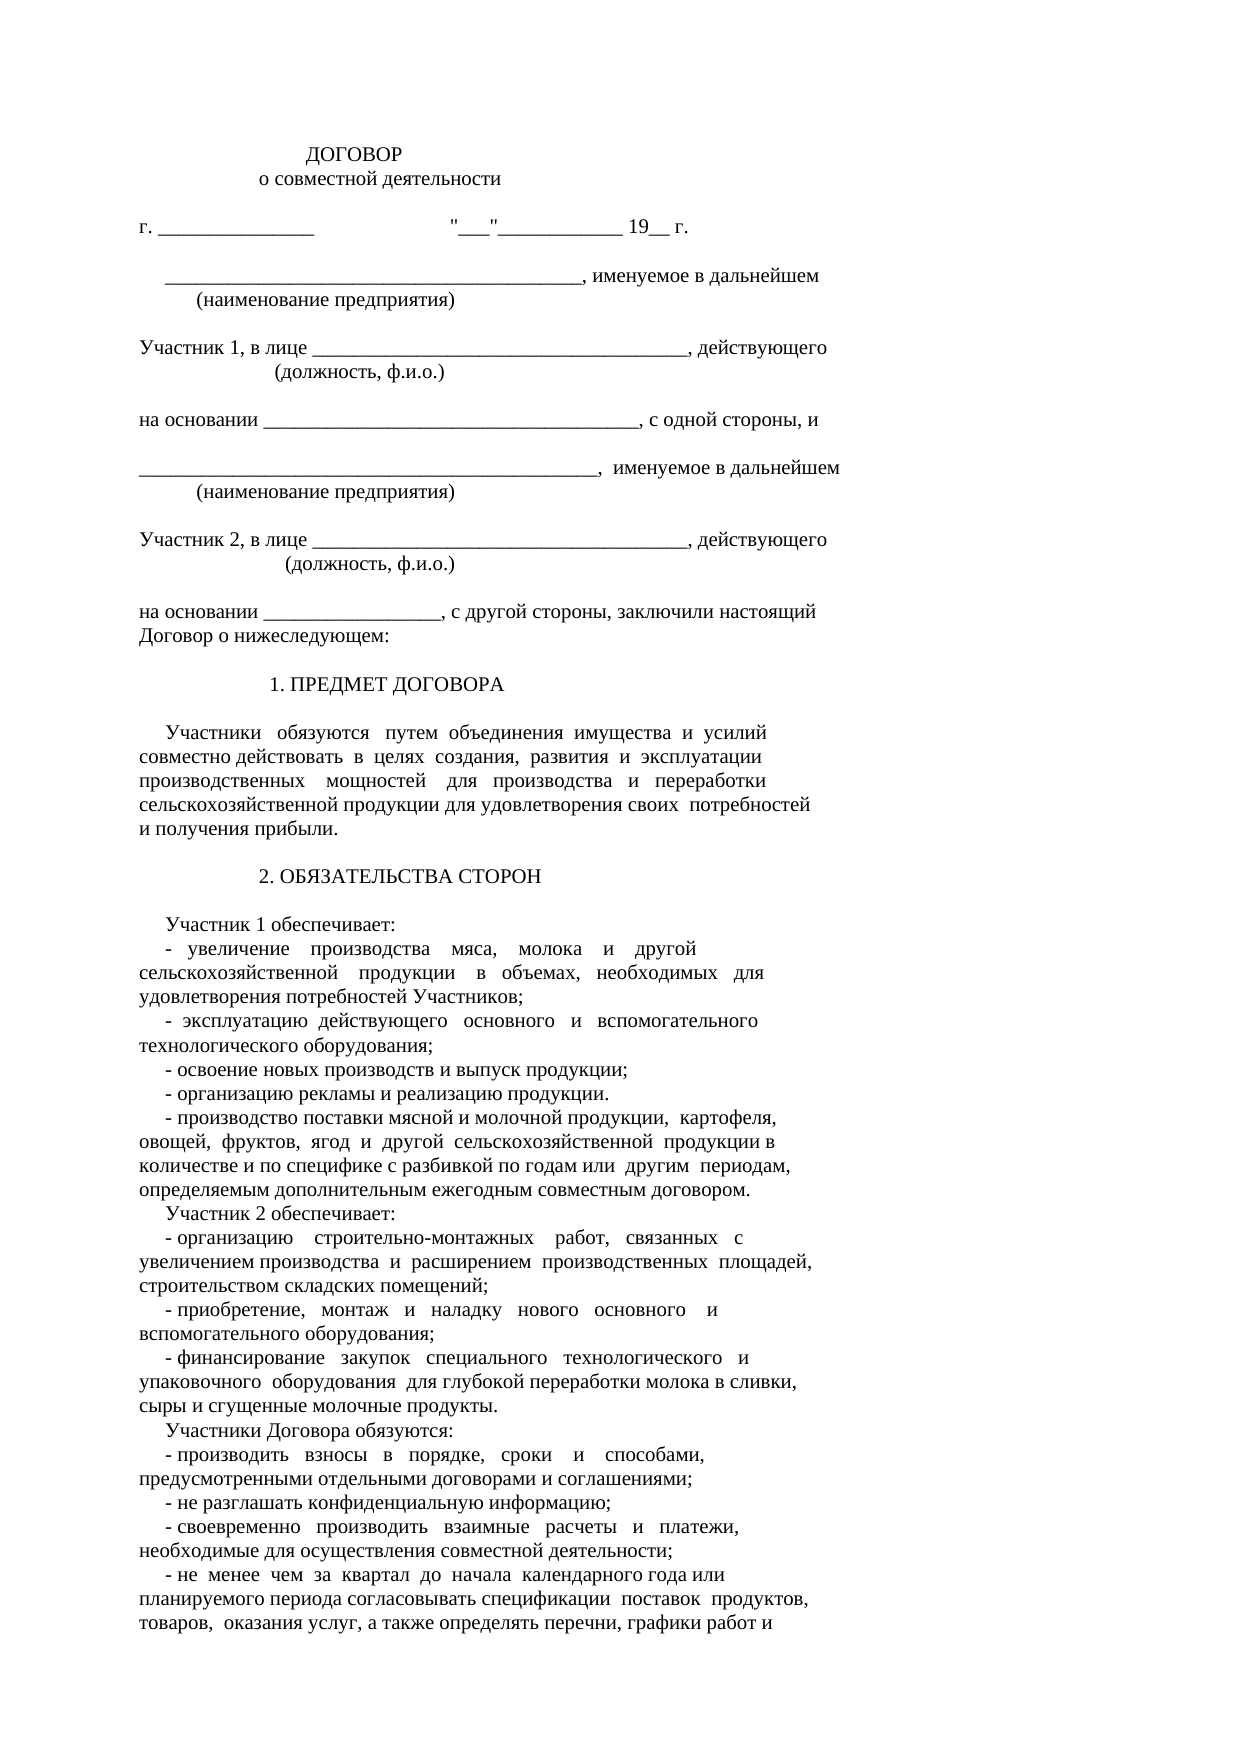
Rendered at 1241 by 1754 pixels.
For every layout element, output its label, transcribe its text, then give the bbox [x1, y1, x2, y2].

text - производство поставки мясной и молочной продукции, картофеля, [118, 1105, 1122, 1129]
text - организацию строительно-монтажных работ, связанных с [118, 1225, 1122, 1249]
text - не менее чем за квартал до начала календарного года или [118, 1562, 1122, 1586]
text ________________________________________, именуемое в дальнейшем [118, 262, 1122, 287]
text (наименование предприятия) [118, 287, 1122, 311]
text товаров, оказания услуг, а также определять перечни, графики работ и [118, 1610, 1122, 1634]
text количестве и по специфике с разбивкой по годам или другим периодам, [118, 1153, 1122, 1177]
text на основании _________________, с другой стороны, заключили настоящий [118, 599, 1122, 623]
text сыры и сгущенные молочные продукты. [118, 1393, 1122, 1417]
text Участник 2, в лице ____________________________________, действующего [118, 527, 1122, 551]
text - освоение новых производств и выпуск продукции; [118, 1057, 1122, 1081]
text и получения прибыли. [118, 816, 1122, 840]
text необходимые для осуществления совместной деятельности; [118, 1538, 1122, 1562]
text совместно действовать в целях создания, развития и эксплуатации [118, 744, 1122, 768]
text на основании ____________________________________, с одной стороны, и [118, 407, 1122, 431]
text 2. ОБЯЗАТЕЛЬСТВА СТОРОН [118, 864, 1122, 888]
text - не разглашать конфиденциальную информацию; [118, 1490, 1122, 1514]
text вспомогательного оборудования; [118, 1321, 1122, 1345]
text - эксплуатацию действующего основного и вспомогательного [118, 1008, 1122, 1032]
text Участники Договора обязуются: [118, 1417, 1122, 1442]
text (наименование предприятия) [118, 479, 1122, 503]
text Участник 2 обеспечивает: [118, 1201, 1122, 1225]
text предусмотренными отдельными договорами и соглашениями; [118, 1466, 1122, 1490]
text удовлетворения потребностей Участников; [118, 984, 1122, 1008]
text Участник 1, в лице ____________________________________, действующего [118, 335, 1122, 359]
text строительством складских помещений; [118, 1273, 1122, 1297]
text - своевременно производить взаимные расчеты и платежи, [118, 1514, 1122, 1538]
text овощей, фруктов, ягод и другой сельскохозяйственной продукции в [118, 1129, 1122, 1153]
text - приобретение, монтаж и наладку нового основного и [118, 1297, 1122, 1321]
text упаковочного оборудования для глубокой переработки молока в сливки, [118, 1369, 1122, 1393]
text технологического оборудования; [118, 1032, 1122, 1057]
text - финансирование закупок специального технологического и [118, 1345, 1122, 1369]
text г. _______________ "___"____________ 19__ г. [118, 214, 1122, 238]
text планируемого периода согласовывать спецификации поставок продуктов, [118, 1586, 1122, 1610]
text о совместной деятельности [118, 166, 1122, 190]
text - организацию рекламы и реализацию продукции. [118, 1081, 1122, 1105]
text 1. ПРЕДМЕТ ДОГОВОРА [118, 672, 1122, 696]
text (должность, ф.и.о.) [118, 359, 1122, 383]
text (должность, ф.и.о.) [118, 551, 1122, 575]
text ДОГОВОР [118, 142, 1122, 166]
text Договор о нижеследующем: [118, 623, 1122, 647]
text сельскохозяйственной продукции в объемах, необходимых для [118, 960, 1122, 984]
text сельскохозяйственной продукции для удовлетворения своих потребностей [118, 792, 1122, 816]
text увеличением производства и расширением производственных площадей, [118, 1249, 1122, 1273]
text ____________________________________________, именуемое в дальнейшем [118, 455, 1122, 479]
text определяемым дополнительным ежегодным совместным договором. [118, 1177, 1122, 1201]
text Участник 1 обеспечивает: [118, 912, 1122, 936]
text - производить взносы в порядке, сроки и способами, [118, 1442, 1122, 1466]
text Участники обязуются путем объединения имущества и усилий [118, 720, 1122, 744]
text производственных мощностей для производства и переработки [118, 768, 1122, 792]
text - увеличение производства мяса, молока и другой [118, 936, 1122, 960]
